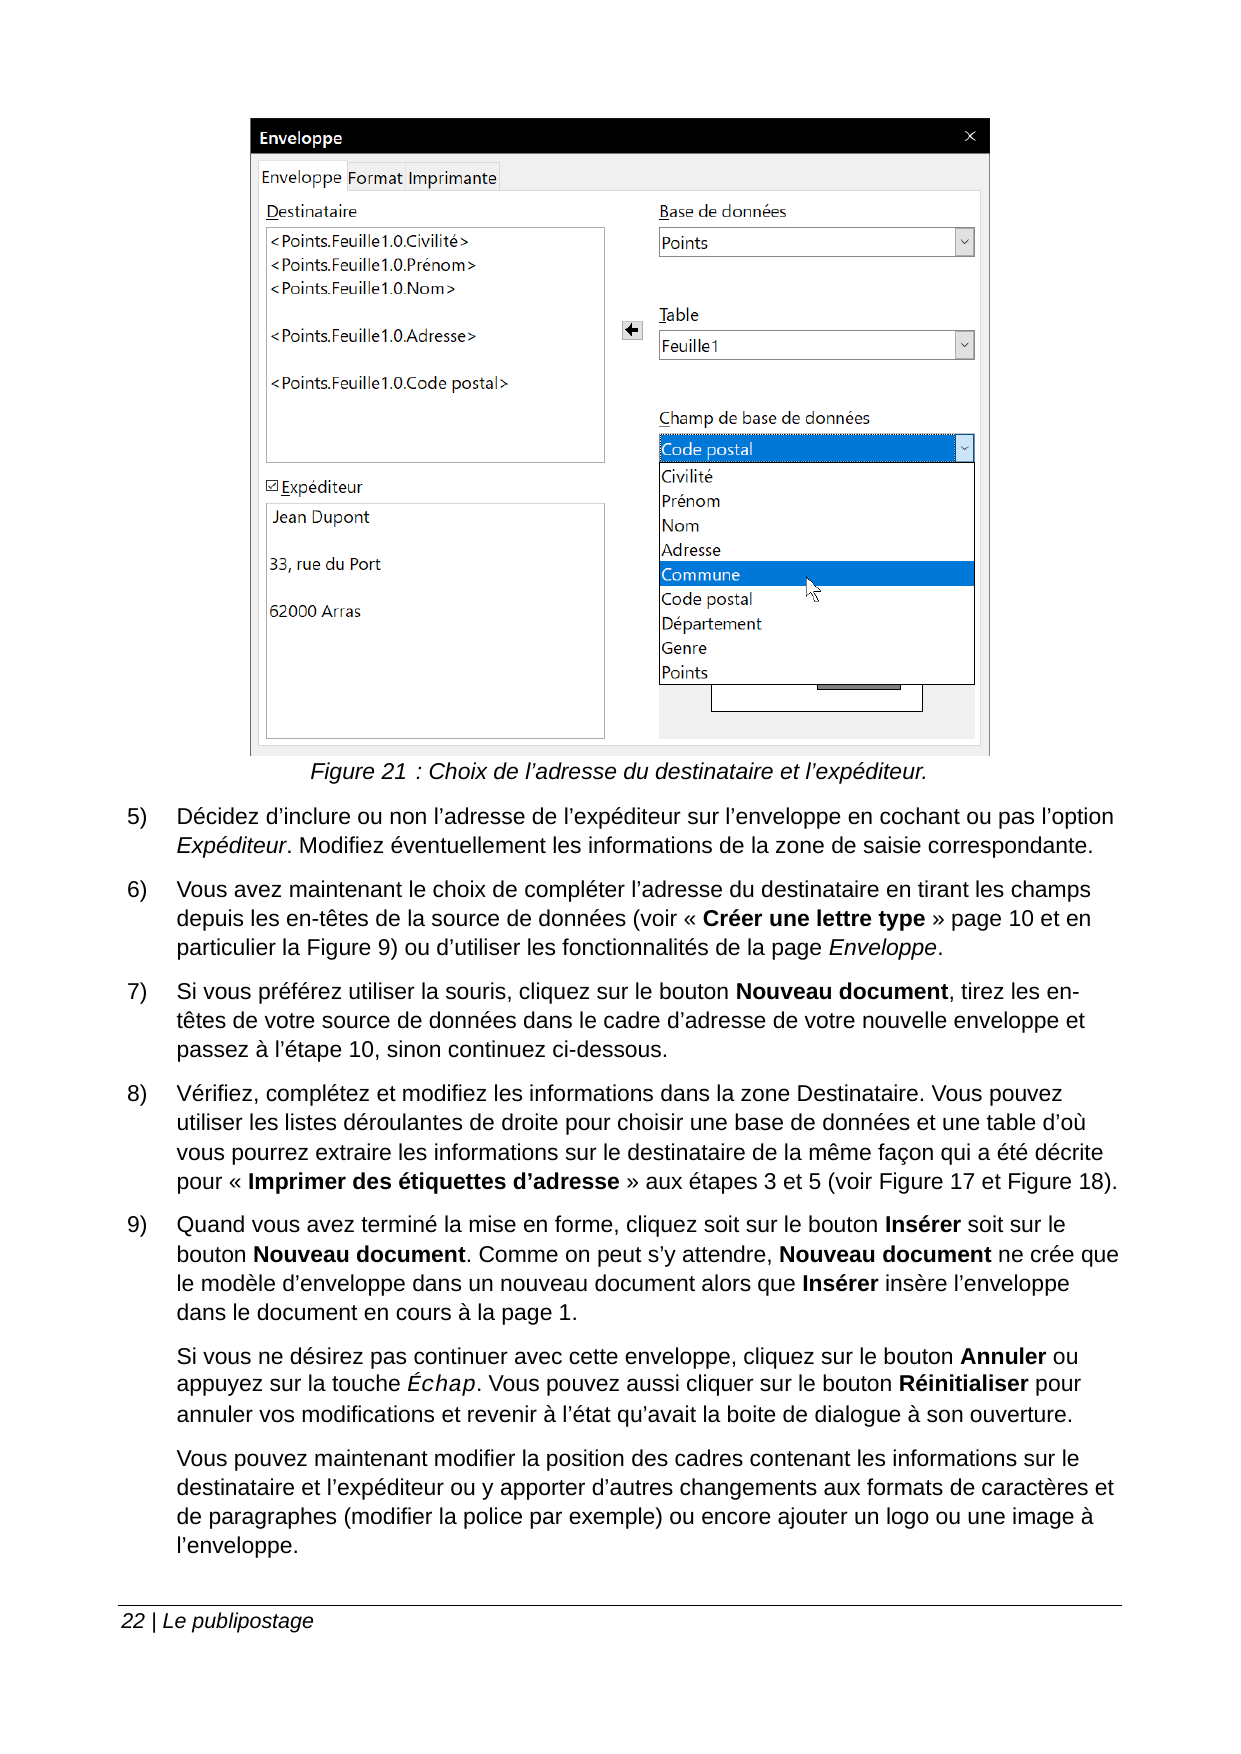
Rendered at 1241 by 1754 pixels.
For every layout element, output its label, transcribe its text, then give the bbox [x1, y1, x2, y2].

text Figure 21 : Choix de l’adresse du destinataire et l’expéditeur. [118, 756, 1122, 785]
list Si vous préférez utiliser la souris, cliquez sur le bouton Nouveau document, tirez les en-têtes de votre source de données dans le cadre d’adresse de votre nouvelle enveloppe et passez à l’étape 10, sinon continuez ci-dessous. [147, 975, 1122, 1063]
list Vous pouvez maintenant modifier la position des cadres contenant les informations sur le destinataire et l’expéditeur ou y apporter d’autres changements aux formats de caractères et de paragraphes (modifier la police par exemple) ou encore ajouter un logo ou une image à l’enveloppe. [147, 1442, 1122, 1558]
picture [250, 118, 990, 756]
list Vérifiez, complétez et modifiez les informations dans la zone Destinataire. Vous pouvez utiliser les listes déroulantes de droite pour choisir une base de données et une table d’où vous pourrez extraire les informations sur le destinataire de la même façon qui a été décrite pour « Imprimer des étiquettes d’adresse » aux étapes 3 et 5 (voir Figure 17 et Figure 18). [147, 1077, 1122, 1194]
list Décidez d’inclure ou non l’adresse de l’expéditeur sur l’enveloppe en cochant ou pas l’option Expéditeur. Modifiez éventuellement les informations de la zone de saisie correspondante. [147, 800, 1122, 858]
list Quand vous avez terminé la mise en forme, cliquez soit sur le bouton Insérer soit sur le bouton Nouveau document. Comme on peut s’y attendre, Nouveau document ne crée que le modèle d’enveloppe dans un nouveau document alors que Insérer insère l’enveloppe dans le document en cours à la page 1. [147, 1208, 1122, 1325]
list Si vous ne désirez pas continuer avec cette enveloppe, cliquez sur le bouton Annuler ou appuyez sur la touche Échap. Vous pouvez aussi cliquer sur le bouton Réinitialiser pour annuler vos modifications et revenir à l’état qu’avait la boite de dialogue à son ouverture. [147, 1340, 1122, 1427]
list Vous avez maintenant le choix de compléter l’adresse du destinataire en tirant les champs depuis les en-têtes de la source de données (voir « Créer une lettre type » page 10 et en particulier la Figure 9) ou d’utiliser les fonctionnalités de la page Enveloppe. [147, 873, 1122, 961]
